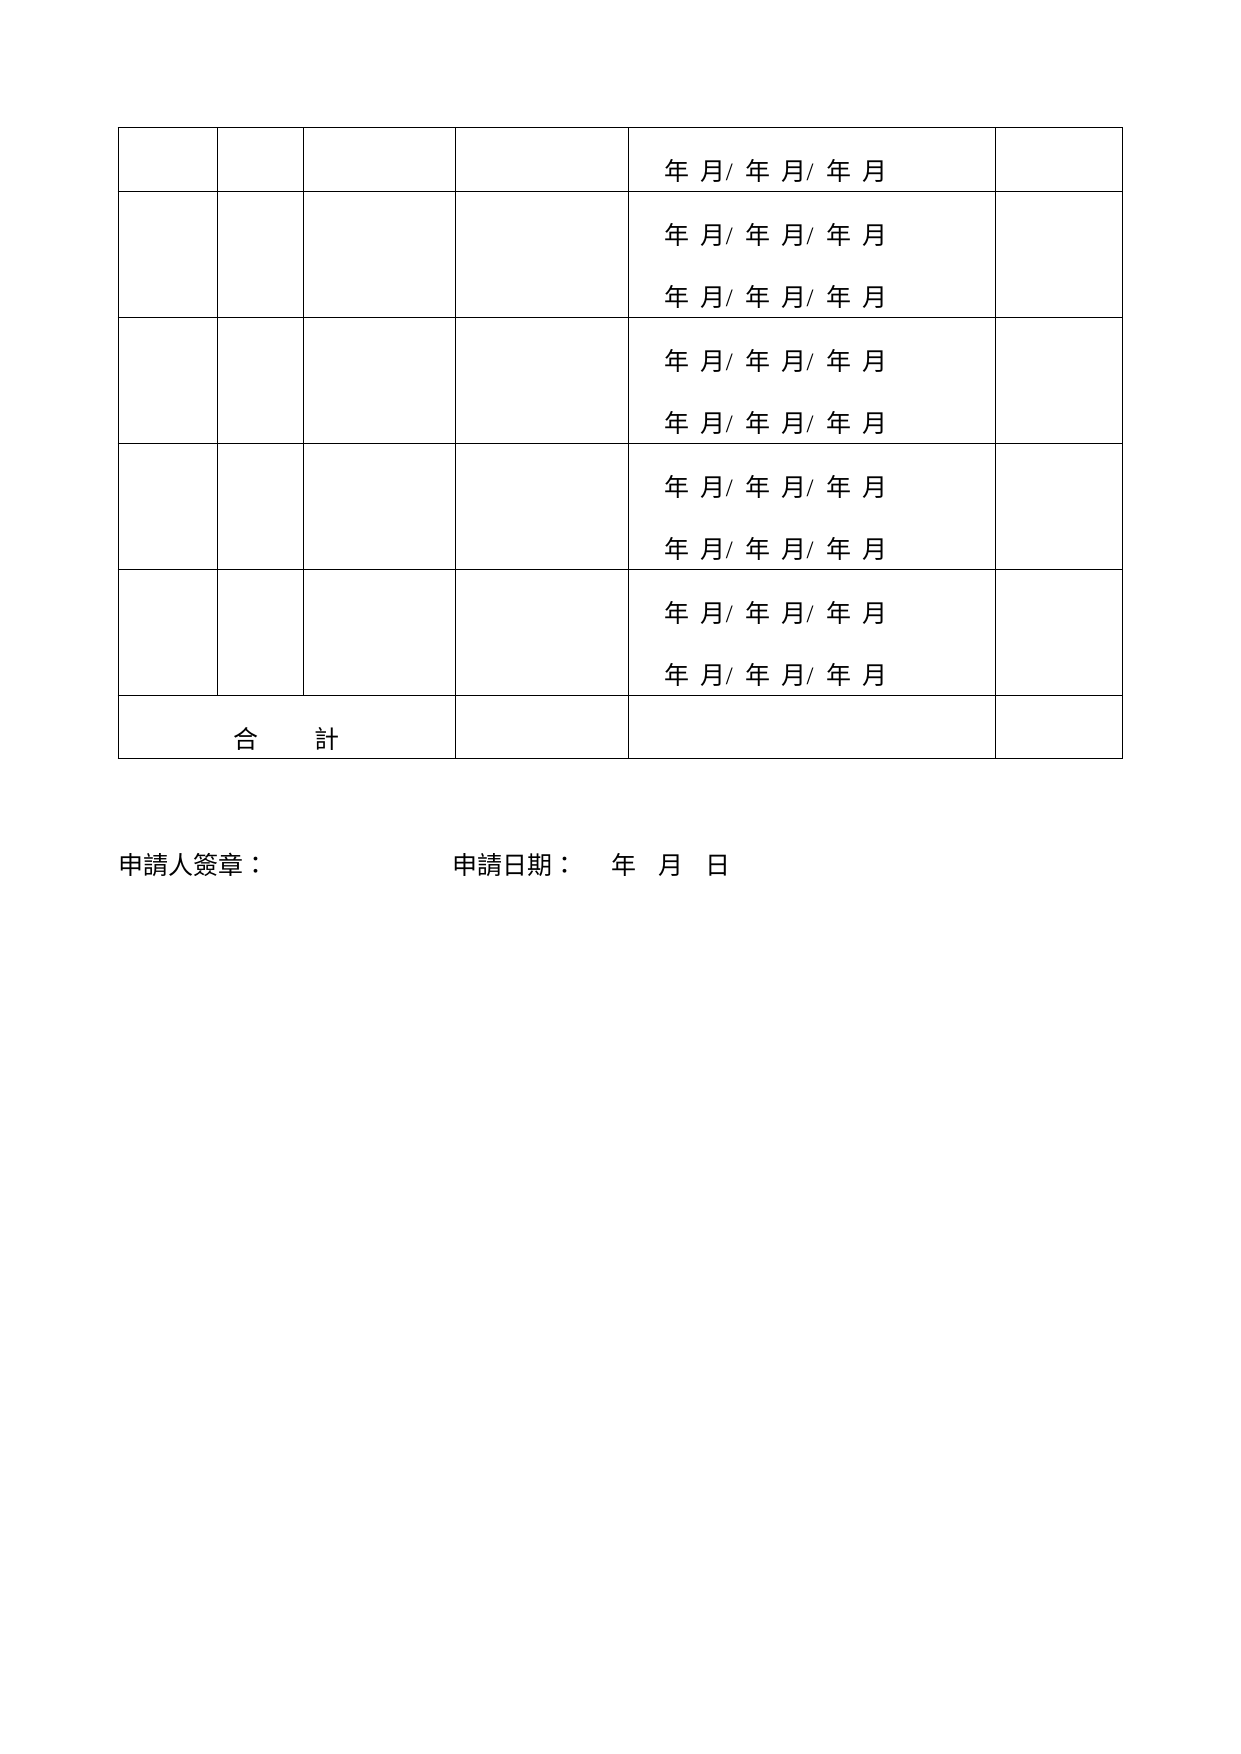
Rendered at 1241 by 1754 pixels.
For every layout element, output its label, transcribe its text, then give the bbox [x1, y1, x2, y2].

table_cell [996, 696, 1122, 758]
table_cell 年 月/ 年 月/ 年 月 [629, 128, 995, 191]
table_cell [996, 128, 1122, 191]
table_cell [218, 444, 303, 569]
text 申請人簽章： 申請日期： 年 月 日 [118, 822, 1122, 884]
table_cell [218, 570, 303, 695]
table_cell [304, 318, 455, 443]
table_cell [119, 444, 217, 569]
table_cell 合 計 [119, 696, 455, 758]
table_cell [119, 128, 217, 191]
table_cell [996, 570, 1122, 695]
table_cell [996, 444, 1122, 569]
table_cell [304, 128, 455, 191]
table_cell [456, 318, 628, 443]
table_cell [456, 128, 628, 191]
table_cell 年 月/ 年 月/ 年 月 年 月/ 年 月/ 年 月 [629, 570, 995, 695]
table_cell [456, 696, 628, 758]
table_cell [119, 570, 217, 695]
table_cell [456, 570, 628, 695]
table_cell [119, 318, 217, 443]
table_cell [996, 192, 1122, 317]
table_cell [456, 444, 628, 569]
table_cell 年 月/ 年 月/ 年 月 年 月/ 年 月/ 年 月 [629, 318, 995, 443]
table_cell [218, 318, 303, 443]
table_cell [304, 570, 455, 695]
table_cell [218, 192, 303, 317]
table_cell [304, 192, 455, 317]
table_cell [629, 696, 995, 758]
table_cell [119, 192, 217, 317]
table_cell [218, 128, 303, 191]
table_cell 年 月/ 年 月/ 年 月 年 月/ 年 月/ 年 月 [629, 444, 995, 569]
table_cell [456, 192, 628, 317]
table_cell [996, 318, 1122, 443]
table_cell 年 月/ 年 月/ 年 月 年 月/ 年 月/ 年 月 [629, 192, 995, 317]
table_cell [304, 444, 455, 569]
